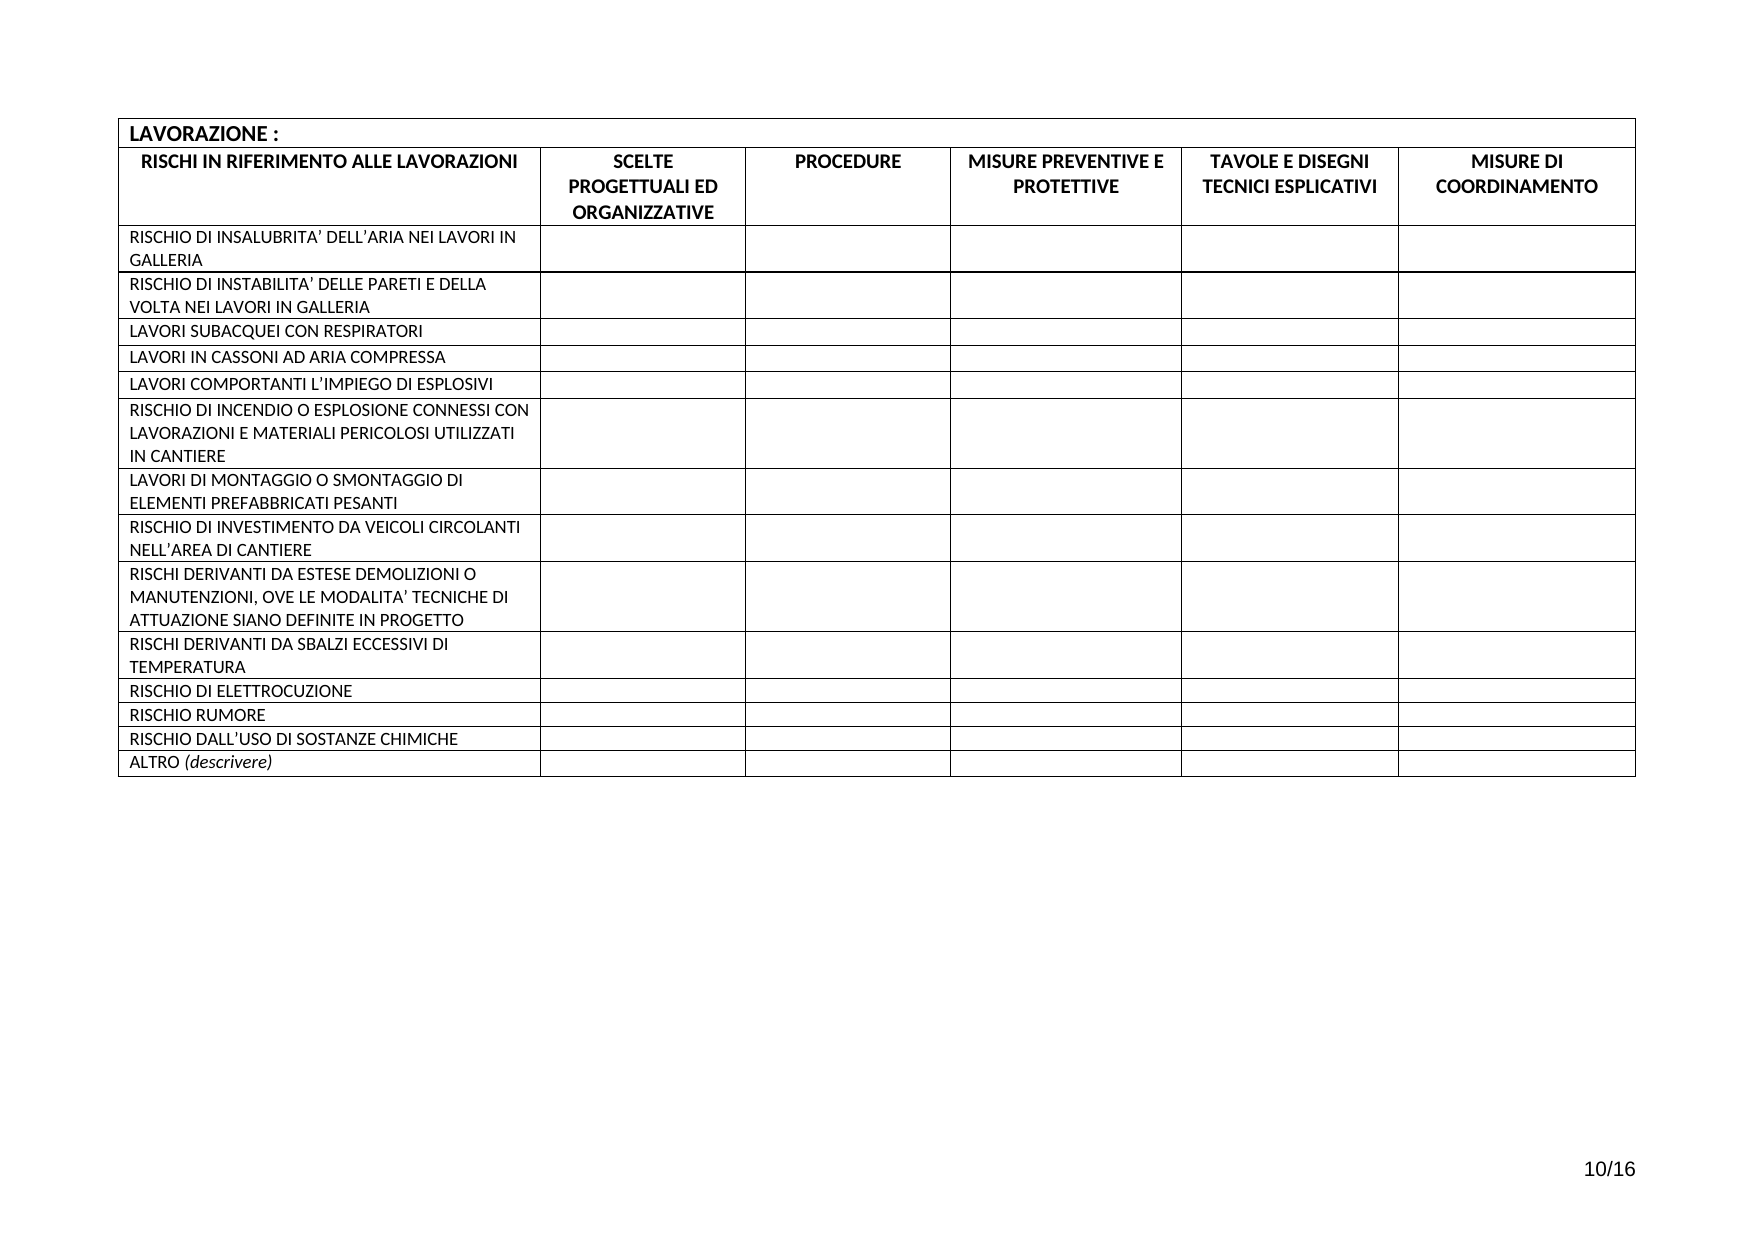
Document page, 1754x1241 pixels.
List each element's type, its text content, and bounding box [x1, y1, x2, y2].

table_cell [1399, 399, 1635, 467]
table_cell [746, 226, 950, 271]
table_cell [951, 319, 1181, 345]
table_cell [541, 399, 745, 467]
table_cell RISCHIO DI INSALUBRITA’ DELL’ARIA NEI LAVORI IN GALLERIA [119, 226, 540, 271]
table_cell [1182, 346, 1398, 371]
table_cell [1399, 515, 1635, 561]
table_cell RISCHIO DI ELETTROCUZIONE [119, 679, 540, 702]
table_cell [541, 515, 745, 561]
table_cell [541, 319, 745, 345]
table_cell [1399, 226, 1635, 271]
table_cell [1399, 372, 1635, 398]
table_cell [746, 703, 950, 726]
table_cell [951, 346, 1181, 371]
table_cell [951, 469, 1181, 514]
table_cell [951, 399, 1181, 467]
table_cell [1182, 632, 1398, 678]
table_cell [1399, 319, 1635, 345]
table_cell [746, 751, 950, 776]
table_cell [1182, 751, 1398, 776]
table_cell [541, 703, 745, 726]
table_cell [951, 562, 1181, 631]
table_cell [951, 703, 1181, 726]
table_cell [1399, 346, 1635, 371]
table_cell [541, 562, 745, 631]
table_cell MISURE PREVENTIVE E PROTETTIVE [951, 148, 1181, 224]
table_cell [1182, 562, 1398, 631]
table_cell [951, 727, 1181, 750]
table_cell [541, 226, 745, 271]
table_cell TAVOLE E DISEGNI TECNICI ESPLICATIVI [1182, 148, 1398, 224]
table_cell [1182, 399, 1398, 467]
table_cell [746, 632, 950, 678]
table_cell [1399, 703, 1635, 726]
table_cell SCELTE PROGETTUALI ED ORGANIZZATIVE [541, 148, 745, 224]
table_cell Lavori comportanti l’impiego di esplosivi [119, 372, 540, 398]
table_cell [1182, 372, 1398, 398]
table_cell [951, 372, 1181, 398]
table_cell [1399, 727, 1635, 750]
table_cell [951, 632, 1181, 678]
table_cell [1399, 679, 1635, 702]
table_cell RISCHIO DI INSTABILITA’ DELLE PARETI E DELLA VOLTA NEI LAVORI IN GALLERIA [119, 273, 540, 318]
table_cell [1399, 469, 1635, 514]
table_cell [541, 727, 745, 750]
table_cell [746, 469, 950, 514]
table_cell [541, 751, 745, 776]
table_cell [746, 399, 950, 467]
table_cell [746, 515, 950, 561]
table_cell RISCHIO DALL’USO DI SOSTANZE CHIMICHE [119, 727, 540, 750]
table_cell Lavori in cassoni ad aria compressa [119, 346, 540, 371]
table_cell [1182, 727, 1398, 750]
table_cell [541, 273, 745, 318]
table_cell [1399, 562, 1635, 631]
table_cell [541, 632, 745, 678]
table_cell [1399, 632, 1635, 678]
table_cell MISURE DI COORDINAMENTO [1399, 148, 1635, 224]
table_cell ALTRO (descrivere) [119, 751, 540, 776]
table_cell [1399, 273, 1635, 318]
table_cell Lavori subacquei con respiratori [119, 319, 540, 345]
table_cell PROCEDURE [746, 148, 950, 224]
table_cell RISCHIO DI INVESTIMENTO DA VEICOLI CIRCOLANTI NELL’AREA DI CANTIERE [119, 515, 540, 561]
table_cell [541, 469, 745, 514]
table_cell [746, 562, 950, 631]
table_cell RISCHI DERIVANTI DA ESTESE DEMOLIZIONI O MANUTENZIONI, OVE LE MODALITA’ TECNICHE DI ATTUAZIONE SIANO DEFINITE IN PROGETTO [119, 562, 540, 631]
table_cell [1182, 273, 1398, 318]
table_cell [1182, 679, 1398, 702]
table_cell [746, 319, 950, 345]
table_cell [951, 679, 1181, 702]
table_cell [951, 751, 1181, 776]
table_cell [1182, 515, 1398, 561]
table_header LAVORAZIONE : [119, 119, 1635, 147]
table_cell [746, 346, 950, 371]
table_cell [746, 273, 950, 318]
table_cell [541, 679, 745, 702]
table_cell [541, 372, 745, 398]
table_cell [746, 679, 950, 702]
table_cell RISCHI DERIVANTI DA SBALZI ECCESSIVI DI TEMPERATURA [119, 632, 540, 678]
table_cell [746, 372, 950, 398]
table_cell RISCHIO DI INCENDIO O ESPLOSIONE CONNESSI CON LAVORAZIONI E MATERIALI PERICOLOSI UTILIZZATI IN CANTIERE [119, 399, 540, 467]
table_cell [1182, 703, 1398, 726]
table_cell RISCHI IN RIFERIMENTO ALLE LAVORAZIONI [119, 148, 540, 224]
table_cell [1182, 469, 1398, 514]
table_cell [951, 273, 1181, 318]
table_cell [1399, 751, 1635, 776]
table_cell [951, 515, 1181, 561]
table_cell [1182, 319, 1398, 345]
table_cell RISCHIO RUMORE [119, 703, 540, 726]
table_cell [746, 727, 950, 750]
table_cell [1182, 226, 1398, 271]
table_cell Lavori di montaggio o smontaggio di elementi prefabbricati pesanti [119, 469, 540, 514]
table_cell [541, 346, 745, 371]
table_cell [951, 226, 1181, 271]
